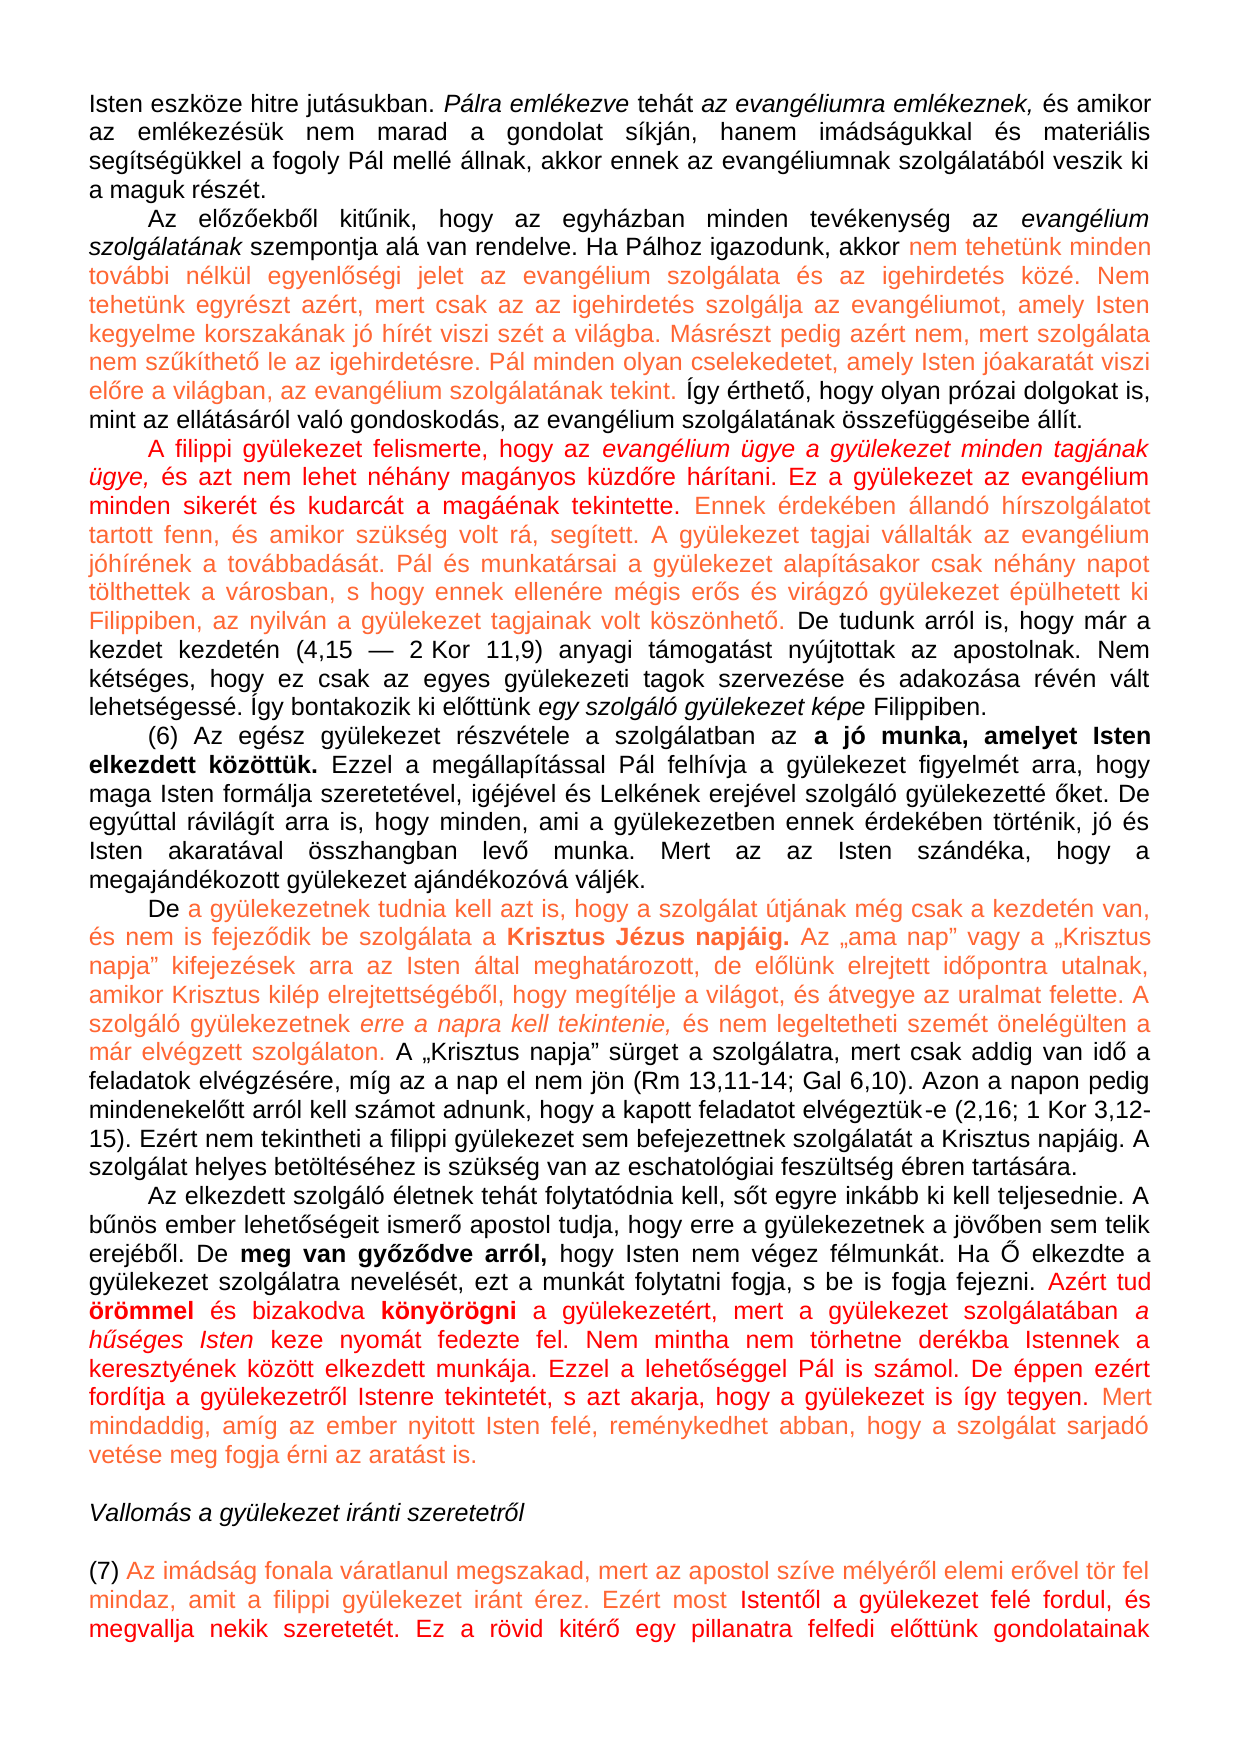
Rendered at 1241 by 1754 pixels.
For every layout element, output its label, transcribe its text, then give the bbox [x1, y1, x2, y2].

text (7) Az imádság fonala váratlanul megszakad, mert az apostol szíve mélyéről elemi erővel tör fel mindaz, amit a filippi gyülekezet iránt érez. Ezért most Istentől a gyülekezet felé fordul, és megvallja nekik szeretetét. Ez a rövid kitérő egy pillanatra felfedi előttünk gondolatainak [88, 1556, 1152, 1642]
text Isten eszköze hitre jutásukban. Pálra emlékezve tehát az evangéliumra emlékeznek, és amikor az emlékezésük nem marad a gondolat síkján, hanem imádságukkal és materiális segítségükkel a fogoly Pál mellé állnak, akkor ennek az evangéliumnak szolgálatából veszik ki a maguk részét. [88, 88, 1152, 203]
text Az elkezdett szolgáló életnek tehát folytatódnia kell, sőt egyre inkább ki kell teljesednie. A bűnös ember lehetőségeit ismerő apostol tudja, hogy erre a gyülekezetnek a jövőben sem telik erejéből. De meg van győződve arról, hogy Isten nem végez félmunkát. Ha Ő elkezdte a gyülekezet szolgálatra nevelését, ezt a munkát folytatni fogja, s be is fogja fejezni. Azért tud örömmel és bizakodva könyörögni a gyülekezetért, mert a gyülekezet szolgálatában a hűséges Isten keze nyomát fedezte fel. Nem mintha nem törhetne derékba Istennek a keresztyének között elkezdett munkája. Ezzel a lehetőséggel Pál is számol. De éppen ezért fordítja a gyülekezetről Istenre tekintetét, s azt akarja, hogy a gyülekezet is így tegyen. Mert mindaddig, amíg az ember nyitott Isten felé, reménykedhet abban, hogy a szolgálat sarjadó vetése meg fogja érni az aratást is. [88, 1181, 1152, 1468]
text Az előzőekből kitűnik, hogy az egyházban minden tevékenység az evangélium szolgálatának szempontja alá van rendelve. Ha Pálhoz igazodunk, akkor nem tehetünk minden további nélkül egyenlőségi jelet az evangélium szolgálata és az igehirdetés közé. Nem tehetünk egyrészt azért, mert csak az az igehirdetés szolgálja az evangéliumot, amely Isten kegyelme korszakának jó hírét viszi szét a világba. Másrészt pedig azért nem, mert szolgálata nem szűkíthető le az igehirdetésre. Pál minden olyan cselekedetet, amely Isten jóakaratát viszi előre a világban, az evangélium szolgálatának tekint. Így érthető, hogy olyan prózai dolgokat is, mint az ellátásáról való gondoskodás, az evangélium szolgálatának összefüggéseibe állít. [88, 203, 1152, 433]
text Vallomás a gyülekezet iránti szeretetről [88, 1498, 1152, 1527]
text De a gyülekezetnek tudnia kell azt is, hogy a szolgálat útjának még csak a kezdetén van, és nem is fejeződik be szolgálata a Krisztus Jézus napjáig. Az „ama nap” vagy a „Krisztus napja” kifejezések arra az Isten által meghatározott, de előlünk elrejtett időpontra utalnak, amikor Krisztus kilép elrejtettségéből, hogy megítélje a világot, és átvegye az uralmat felette. A szolgáló gyülekezetnek erre a napra kell tekintenie, és nem legeltetheti szemét önelégülten a már elvégzett szolgálaton. A „Krisztus napja” sürget a szolgálatra, mert csak addig van idő a feladatok elvégzésére, míg az a nap el nem jön (Rm 13,11-14; Gal 6,10). Azon a napon pedig mindenekelőtt arról kell számot adnunk, hogy a kapott feladatot elvégeztük‑e (2,16; 1 Kor 3,12-15). Ezért nem tekintheti a filippi gyülekezet sem befejezettnek szolgálatát a Krisztus napjáig. A szolgálat helyes betöltéséhez is szükség van az eschatológiai feszültség ébren tartására. [88, 893, 1152, 1181]
text (6) Az egész gyülekezet részvétele a szolgálatban az a jó munka, amelyet Isten elkezdett közöttük. Ezzel a megállapítással Pál felhívja a gyülekezet figyelmét arra, hogy maga Isten formálja szeretetével, igéjével és Lelkének erejével szolgáló gyülekezetté őket. De egyúttal rávilágít arra is, hogy minden, ami a gyülekezetben ennek érdekében történik, jó és Isten akaratával összhangban levő munka. Mert az az Isten szándéka, hogy a megajándékozott gyülekezet ajándékozóvá váljék. [88, 721, 1152, 893]
text A filippi gyülekezet felismerte, hogy az evangélium ügye a gyülekezet minden tagjának ügye, és azt nem lehet néhány magányos küzdőre hárítani. Ez a gyülekezet az evangélium minden sikerét és kudarcát a magáénak tekintette. Ennek érdekében állandó hírszolgálatot tartott fenn, és amikor szükség volt rá, segített. A gyülekezet tagjai vállalták az evangélium jóhírének a továbbadását. Pál és munkatársai a gyülekezet alapításakor csak néhány napot tölthettek a városban, s hogy ennek ellenére mégis erős és virágzó gyülekezet épülhetett ki Filippiben, az nyilván a gyülekezet tagjainak volt köszönhető. De tudunk arról is, hogy már a kezdet kezdetén (4,15 ― 2 Kor 11,9) anyagi támogatást nyújtottak az apostolnak. Nem kétséges, hogy ez csak az egyes gyülekezeti tagok szervezése és adakozása révén vált lehetségessé. Így bontakozik ki előttünk egy szolgáló gyülekezet képe Filippiben. [88, 433, 1152, 721]
